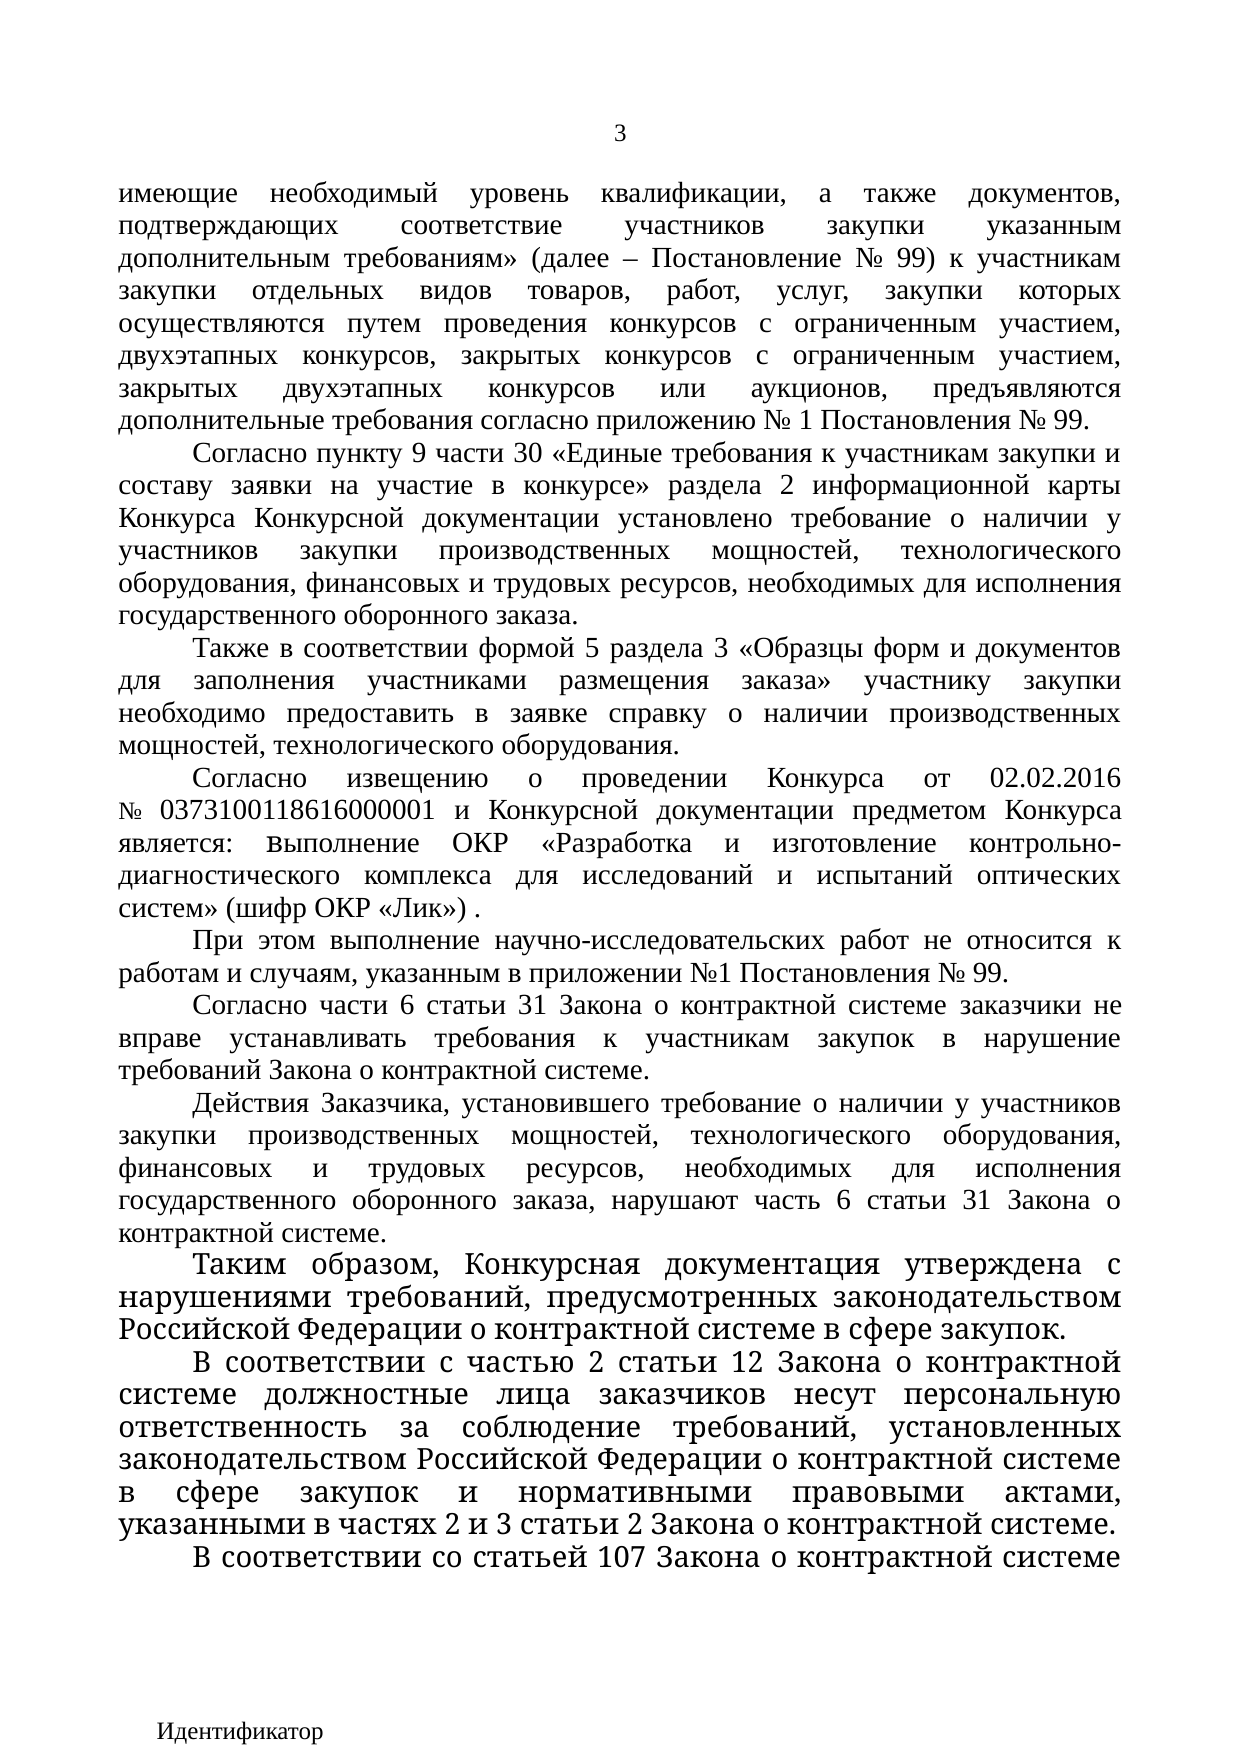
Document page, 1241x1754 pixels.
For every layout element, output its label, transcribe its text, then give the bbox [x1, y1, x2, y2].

text Таким образом, Конкурсная документация утверждена с нарушениями требований, предусмотренных законодательством Российской Федерации о контрактной системе в сфере закупок. [118, 1249, 1122, 1346]
text В соответствии с частью 2 статьи 12 Закона о контрактной системе должностные лица заказчиков несут персональную ответственность за соблюдение требований, установленных законодательством Российской Федерации о контрактной системе в сфере закупок и нормативными правовыми актами, указанными в частях 2 и 3 статьи 2 Закона о контрактной системе. [118, 1346, 1122, 1541]
text Действия Заказчика, установившего требование о наличии у участников закупки производственных мощностей, технологического оборудования, финансовых и трудовых ресурсов, необходимых для исполнения государственного оборонного заказа, нарушают часть 6 статьи 31 Закона о контрактной системе. [118, 1086, 1122, 1249]
text имеющие необходимый уровень квалификации, а также документов, подтверждающих соответствие участников закупки указанным дополнительным требованиям» (далее – Постановление № 99) к участникам закупки отдельных видов товаров, работ, услуг, закупки которых осуществляются путем проведения конкурсов с ограниченным участием, двухэтапных конкурсов, закрытых конкурсов с ограниченным участием, закрытых двухэтапных конкурсов или аукционов, предъявляются дополнительные требования согласно приложению № 1 Постановления № 99. [118, 176, 1122, 436]
text При этом выполнение научно-исследовательских работ не относится к работам и случаям, указанным в приложении №1 Постановления № 99. [118, 924, 1122, 989]
text Также в соответствии формой 5 раздела 3 «Образцы форм и документов для заполнения участниками размещения заказа» участнику закупки необходимо предоставить в заявке справку о наличии производственных мощностей, технологического оборудования. [118, 631, 1122, 761]
text Согласно части 6 статьи 31 Закона о контрактной системе заказчики не вправе устанавливать требования к участникам закупок в нарушение требований Закона о контрактной системе. [118, 989, 1122, 1086]
text В соответствии со статьей 107 Закона о контрактной системе [118, 1541, 1122, 1574]
text Согласно извещению о проведении Конкурса от 02.02.2016 № 0373100118616000001 и Конкурсной документации предметом Конкурса является: выполнение ОКР «Разработка и изготовление контрольно-диагностического комплекса для исследований и испытаний оптических систем» (шифр ОКР «Лик») . [118, 761, 1122, 924]
text Согласно пункту 9 части 30 «Единые требования к участникам закупки и составу заявки на участие в конкурсе» раздела 2 информационной карты Конкурса Конкурсной документации установлено требование о наличии у участников закупки производственных мощностей, технологического оборудования, финансовых и трудовых ресурсов, необходимых для исполнения государственного оборонного заказа. [118, 436, 1122, 631]
